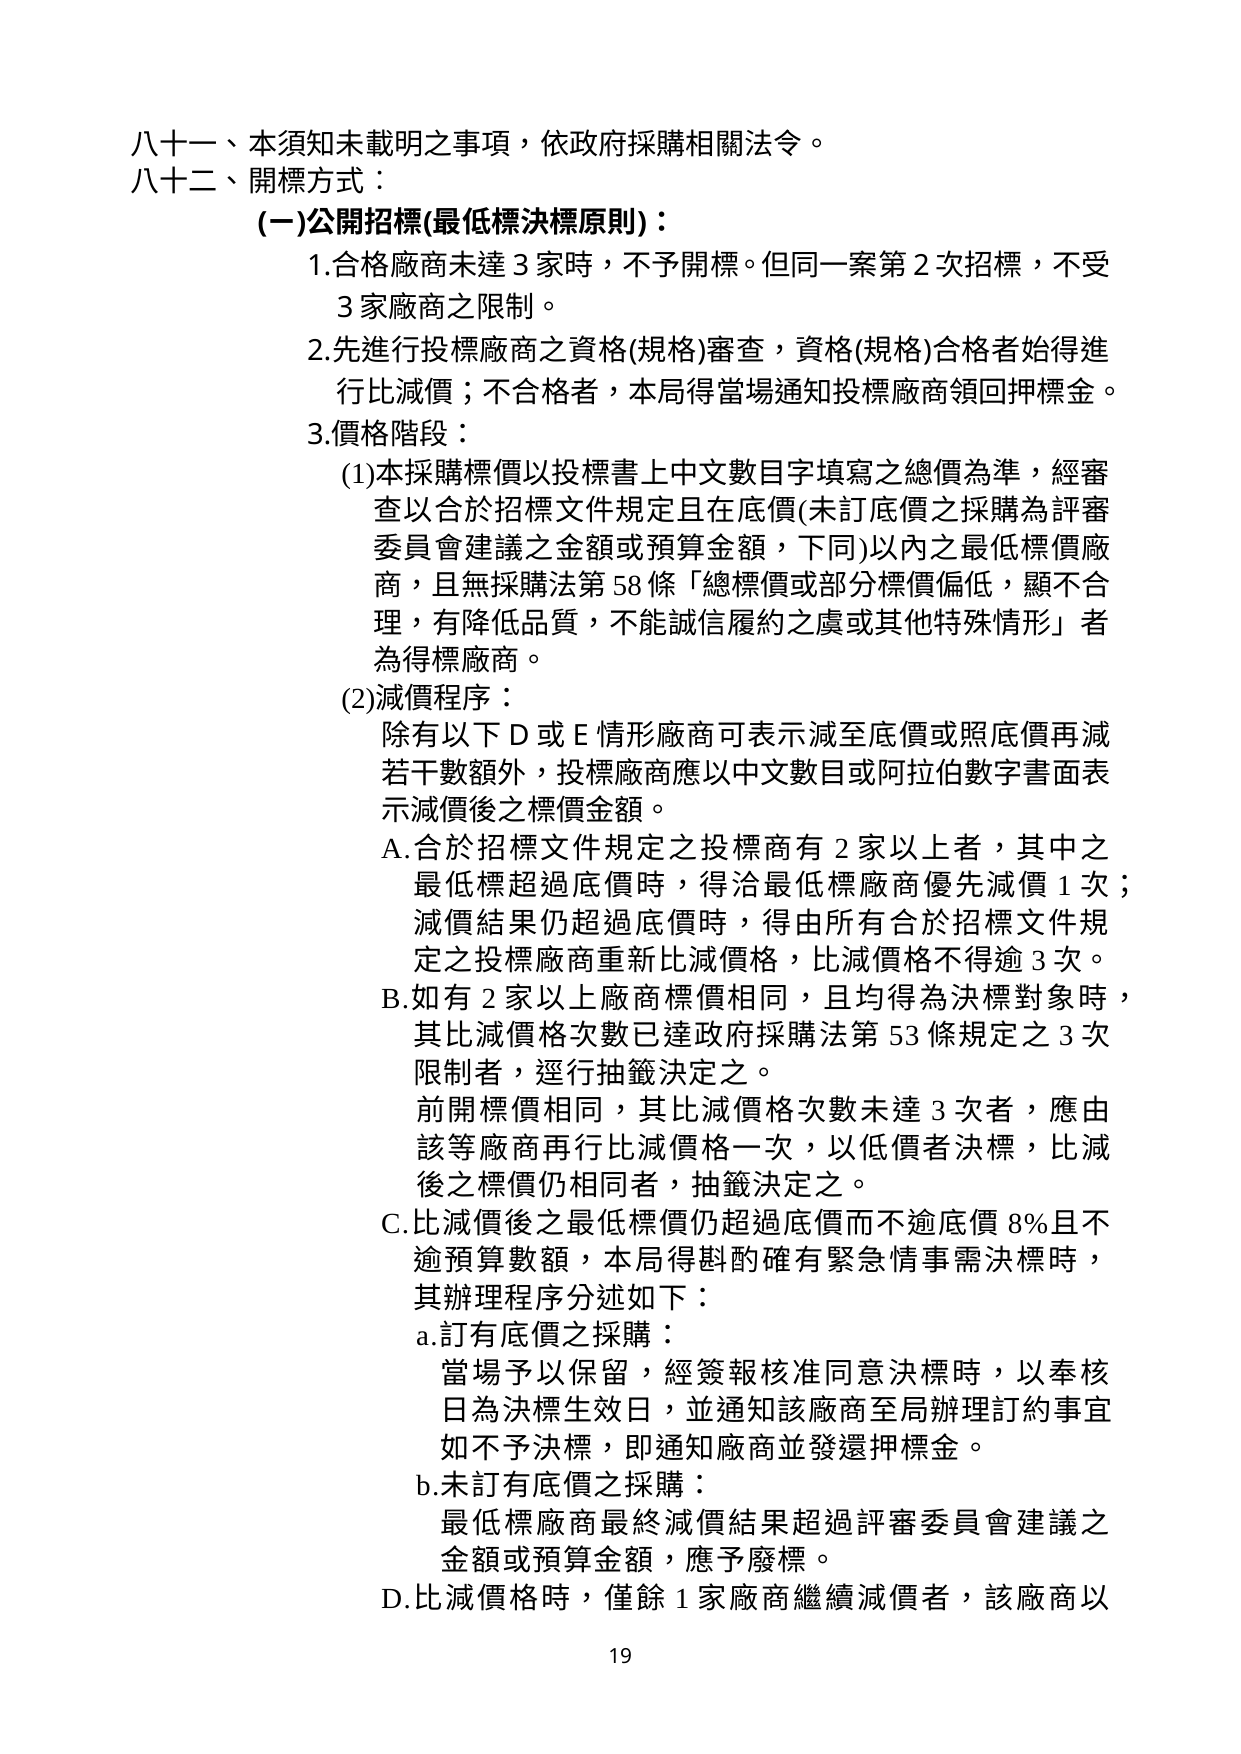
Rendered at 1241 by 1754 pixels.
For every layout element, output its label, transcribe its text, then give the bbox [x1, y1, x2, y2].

text C.比減價後之最低標價仍超過底價而不逾底價8%且不逾預算數額，本局得斟酌確有緊急情事需決標時，其辦理程序分述如下： [381, 1203, 1110, 1316]
text 1.合格廠商未達3家時，不予開標。但同一案第2次招標，不受3家廠商之限制。 [307, 241, 1110, 326]
list 本須知未載明之事項，依政府採購相關法令。 [130, 124, 1110, 162]
text b.未訂有底價之採購： [416, 1466, 1110, 1503]
list 除有以下D或E情形廠商可表示減至底價或照底價再減若干數額外，投標廠商應以中文數目或阿拉伯數字書面表示減價後之標價金額。 [381, 716, 1110, 828]
text B.如有2家以上廠商標價相同，且均得為決標對象時，其比減價格次數已達政府採購法第53條規定之3次限制者，逕行抽籤決定之。 [381, 978, 1110, 1091]
text D.比減價格時，僅餘1家廠商繼續減價者，該廠商以 [381, 1578, 1110, 1616]
list 最低標廠商最終減價結果超過評審委員會建議之金額或預算金額，應予廢標。 [441, 1503, 1110, 1578]
text (2)減價程序： [341, 678, 1110, 716]
text (1)本採購標價以投標書上中文數目字填寫之總價為準，經審查以合於招標文件規定且在底價(未訂底價之採購為評審委員會建議之金額或預算金額，下同)以內之最低標價廠商，且無採購法第58條「總標價或部分標價偏低，顯不合理，有降低品質，不能誠信履約之虞或其他特殊情形」者，為得標廠商。 [341, 453, 1110, 678]
text a.訂有底價之採購： [416, 1316, 1110, 1353]
list 前開標價相同，其比減價格次數未達3次者，應由該等廠商再行比減價格一次，以低價者決標，比減後之標價仍相同者，抽籤決定之。 [416, 1091, 1110, 1203]
text 3.價格階段： [307, 411, 1110, 453]
list 開標方式︰ [130, 162, 1110, 199]
text (ㄧ)公開招標(最低標決標原則)： [257, 199, 1110, 241]
text A.合於招標文件規定之投標商有2家以上者，其中之最低標超過底價時，得洽最低標廠商優先減價1次；減價結果仍超過底價時，得由所有合於招標文件規定之投標廠商重新比減價格，比減價格不得逾3次。 [381, 828, 1110, 978]
list 當場予以保留，經簽報核准同意決標時，以奉核日為決標生效日，並通知該廠商至局辦理訂約事宜。如不予決標，即通知廠商並發還押標金。 [441, 1353, 1110, 1466]
text 2.先進行投標廠商之資格(規格)審查，資格(規格)合格者始得進行比減價；不合格者，本局得當場通知投標廠商領回押標金。 [307, 326, 1110, 411]
